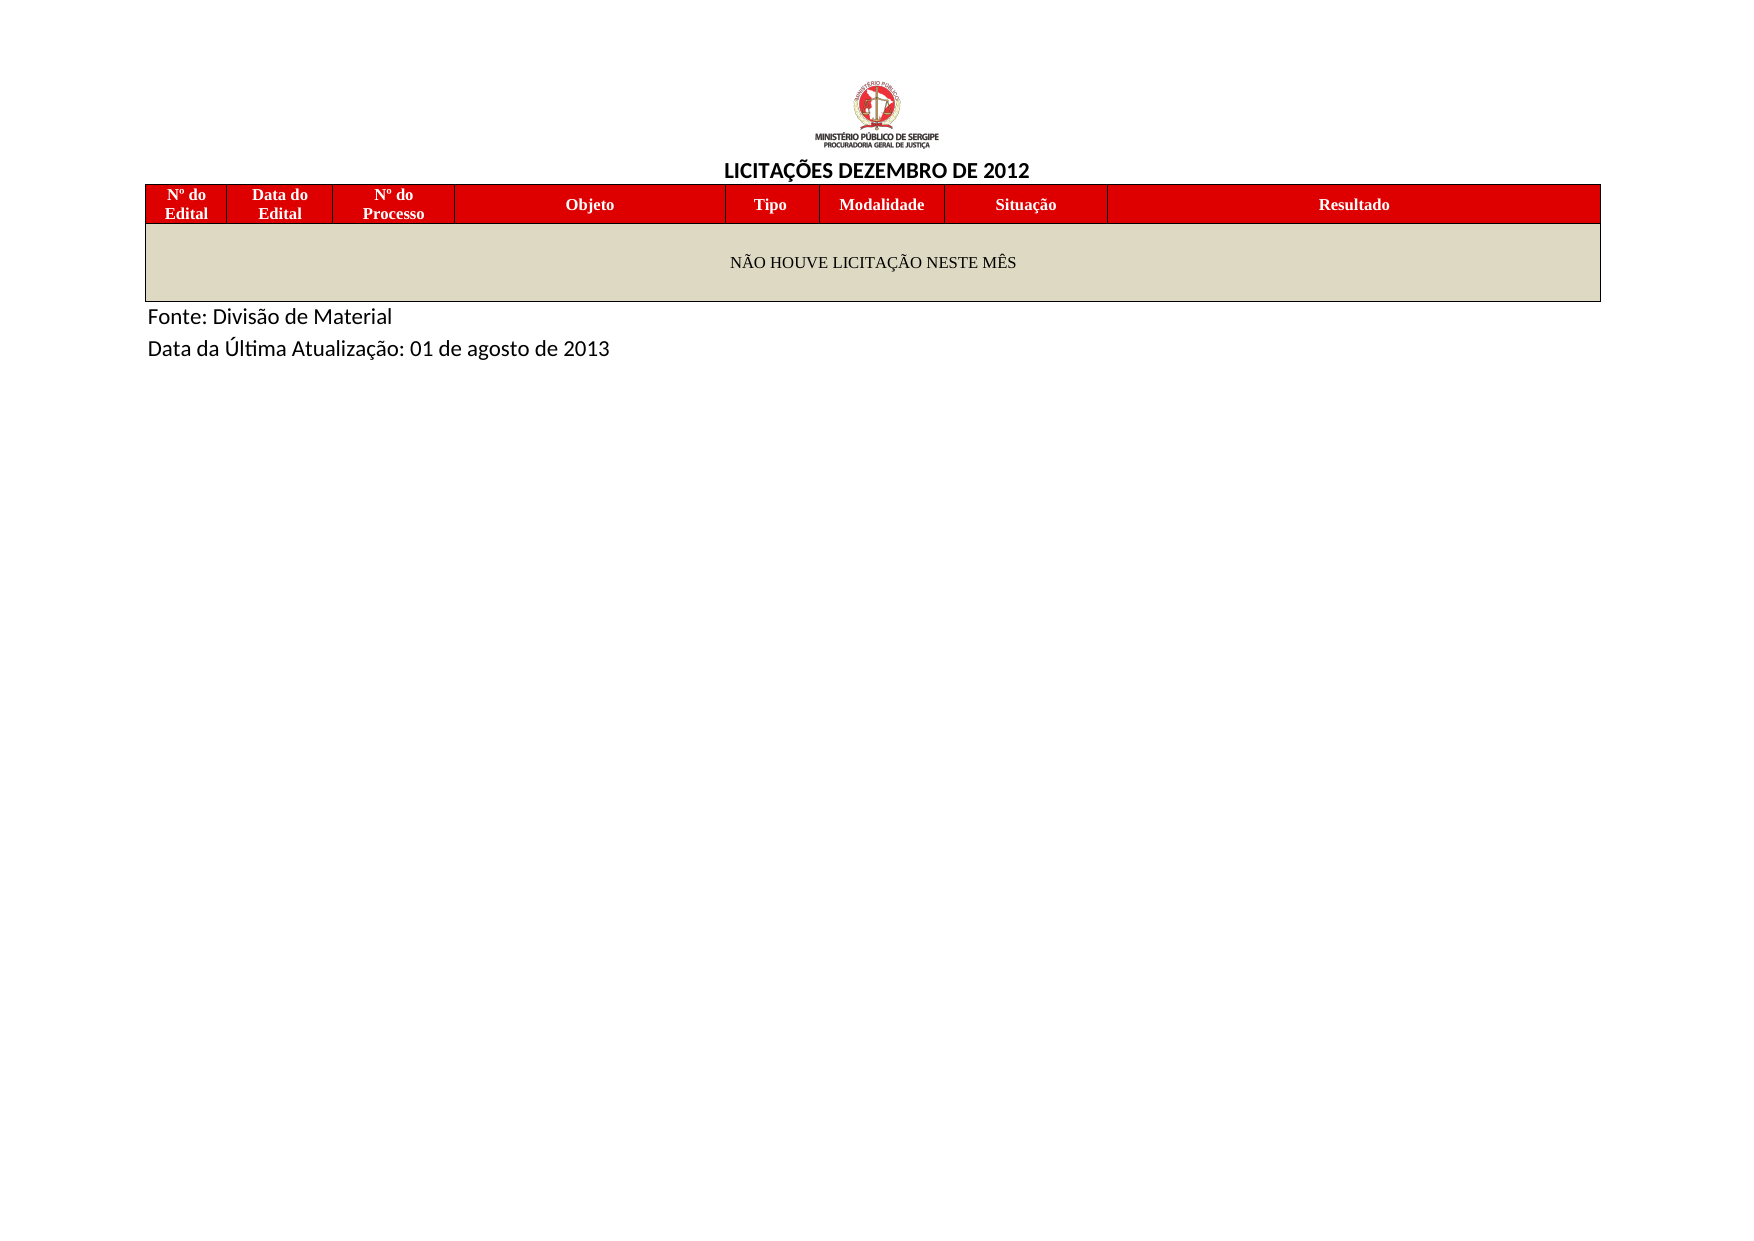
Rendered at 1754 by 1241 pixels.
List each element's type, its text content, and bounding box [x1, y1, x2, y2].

table_header Situação [945, 185, 1107, 223]
table_header Data do Edital [227, 185, 332, 223]
table_header Objeto [455, 185, 725, 223]
table_header Modalidade [820, 185, 944, 223]
text Fonte: Divisão de Material Data da Última Atualização: 01 de agosto de 2013 [148, 302, 1606, 362]
table_header Tipo [726, 185, 819, 223]
picture [815, 81, 939, 149]
table_header Resultado [1108, 185, 1600, 223]
table_cell NÃO HOUVE LICITAÇÃO NESTE MÊS [146, 224, 1600, 301]
table_header Nº do Edital [146, 185, 226, 223]
table_header Nº do Processo [333, 185, 454, 223]
